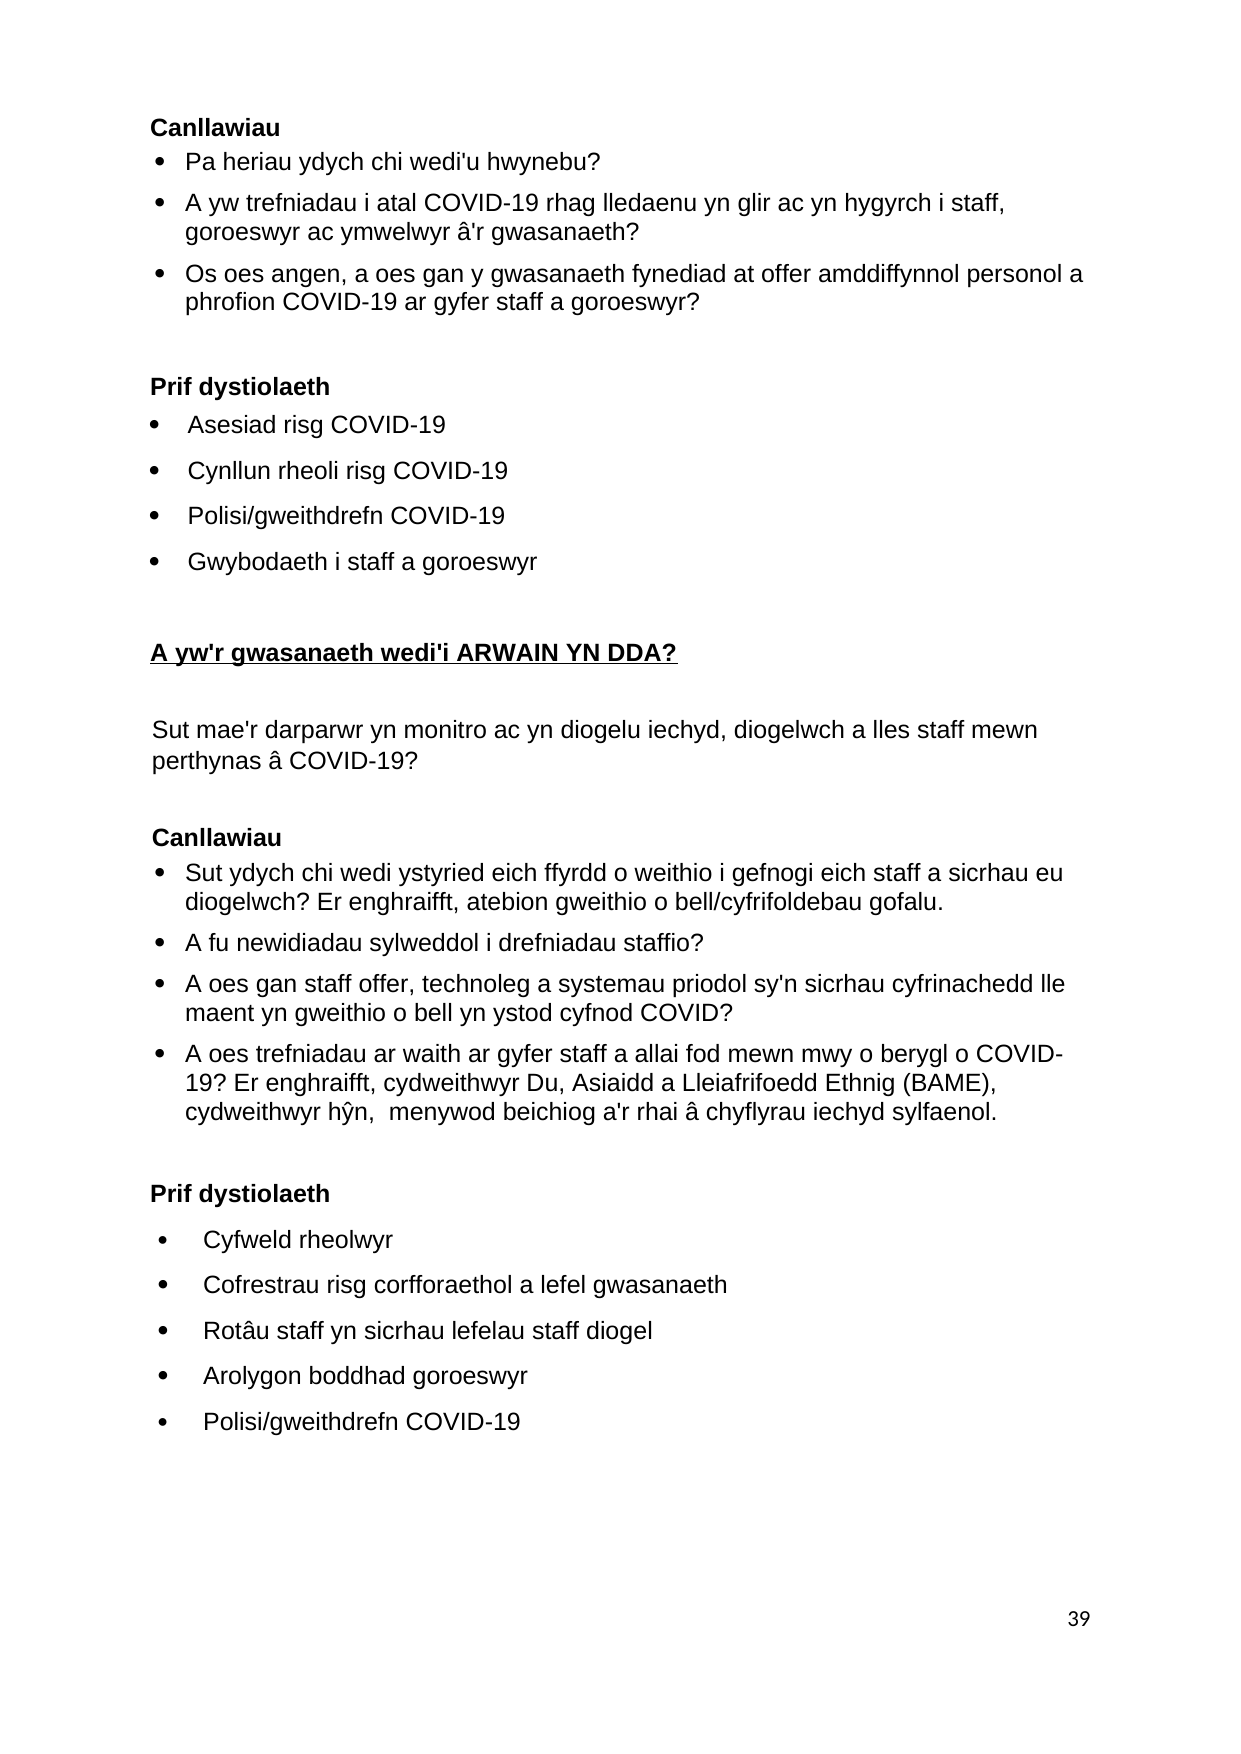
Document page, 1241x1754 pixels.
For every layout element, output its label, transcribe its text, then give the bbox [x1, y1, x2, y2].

list Arolygon boddhad goroeswyr [159, 1361, 1090, 1390]
list Sut ydych chi wedi ystyried eich ffyrdd o weithio i gefnogi eich staff a sicrhau eu diogelwch? Er enghraifft, atebion gweithio o bell/cyfrifoldebau gofalu. [155, 858, 1090, 915]
list Asesiad risg COVID-19 [150, 410, 1090, 439]
list A oes gan staff offer, technoleg a systemau priodol sy'n sicrhau cyfrinachedd lle maent yn gweithio o bell yn ystod cyfnod COVID? [155, 969, 1090, 1027]
text A yw'r gwasanaeth wedi'i ARWAIN YN DDA? [150, 638, 1090, 667]
text Canllawiau [150, 112, 1090, 141]
text Prif dystiolaeth [150, 1179, 1090, 1208]
list A fu newidiadau sylweddol i drefniadau staffio? [155, 928, 1090, 957]
list A oes trefniadau ar waith ar gyfer staff a allai fod mewn mwy o berygl o COVID-19? Er enghraifft, cydweithwyr Du, Asiaidd a Lleiafrifoedd Ethnig (BAME), cydweithwyr hŷn, menywod beichiog a'r rhai â chyflyrau iechyd sylfaenol. [155, 1039, 1090, 1126]
text Prif dystiolaeth [150, 372, 1090, 400]
list Os oes angen, a oes gan y gwasanaeth fynediad at offer amddiffynnol personol a phrofion COVID-19 ar gyfer staff a goroeswyr? [155, 258, 1090, 316]
list Gwybodaeth i staff a goroeswyr [150, 547, 1090, 576]
list Polisi/gweithdrefn COVID-19 [159, 1407, 1090, 1436]
text Sut mae'r darparwr yn monitro ac yn diogelu iechyd, diogelwch a lles staff mewn perthynas â COVID-19? [152, 715, 1090, 774]
list Cyfweld rheolwyr [159, 1225, 1090, 1254]
list Cynllun rheoli risg COVID-19 [150, 456, 1090, 485]
list Rotâu staff yn sicrhau lefelau staff diogel [159, 1316, 1090, 1345]
list Cofrestrau risg corfforaethol a lefel gwasanaeth [159, 1270, 1090, 1299]
list A yw trefniadau i atal COVID-19 rhag lledaenu yn glir ac yn hygyrch i staff, goroeswyr ac ymwelwyr â'r gwasanaeth? [155, 188, 1090, 246]
list Polisi/gweithdrefn COVID-19 [150, 501, 1090, 530]
text Canllawiau [152, 823, 1090, 852]
list Pa heriau ydych chi wedi'u hwynebu? [155, 147, 1090, 176]
